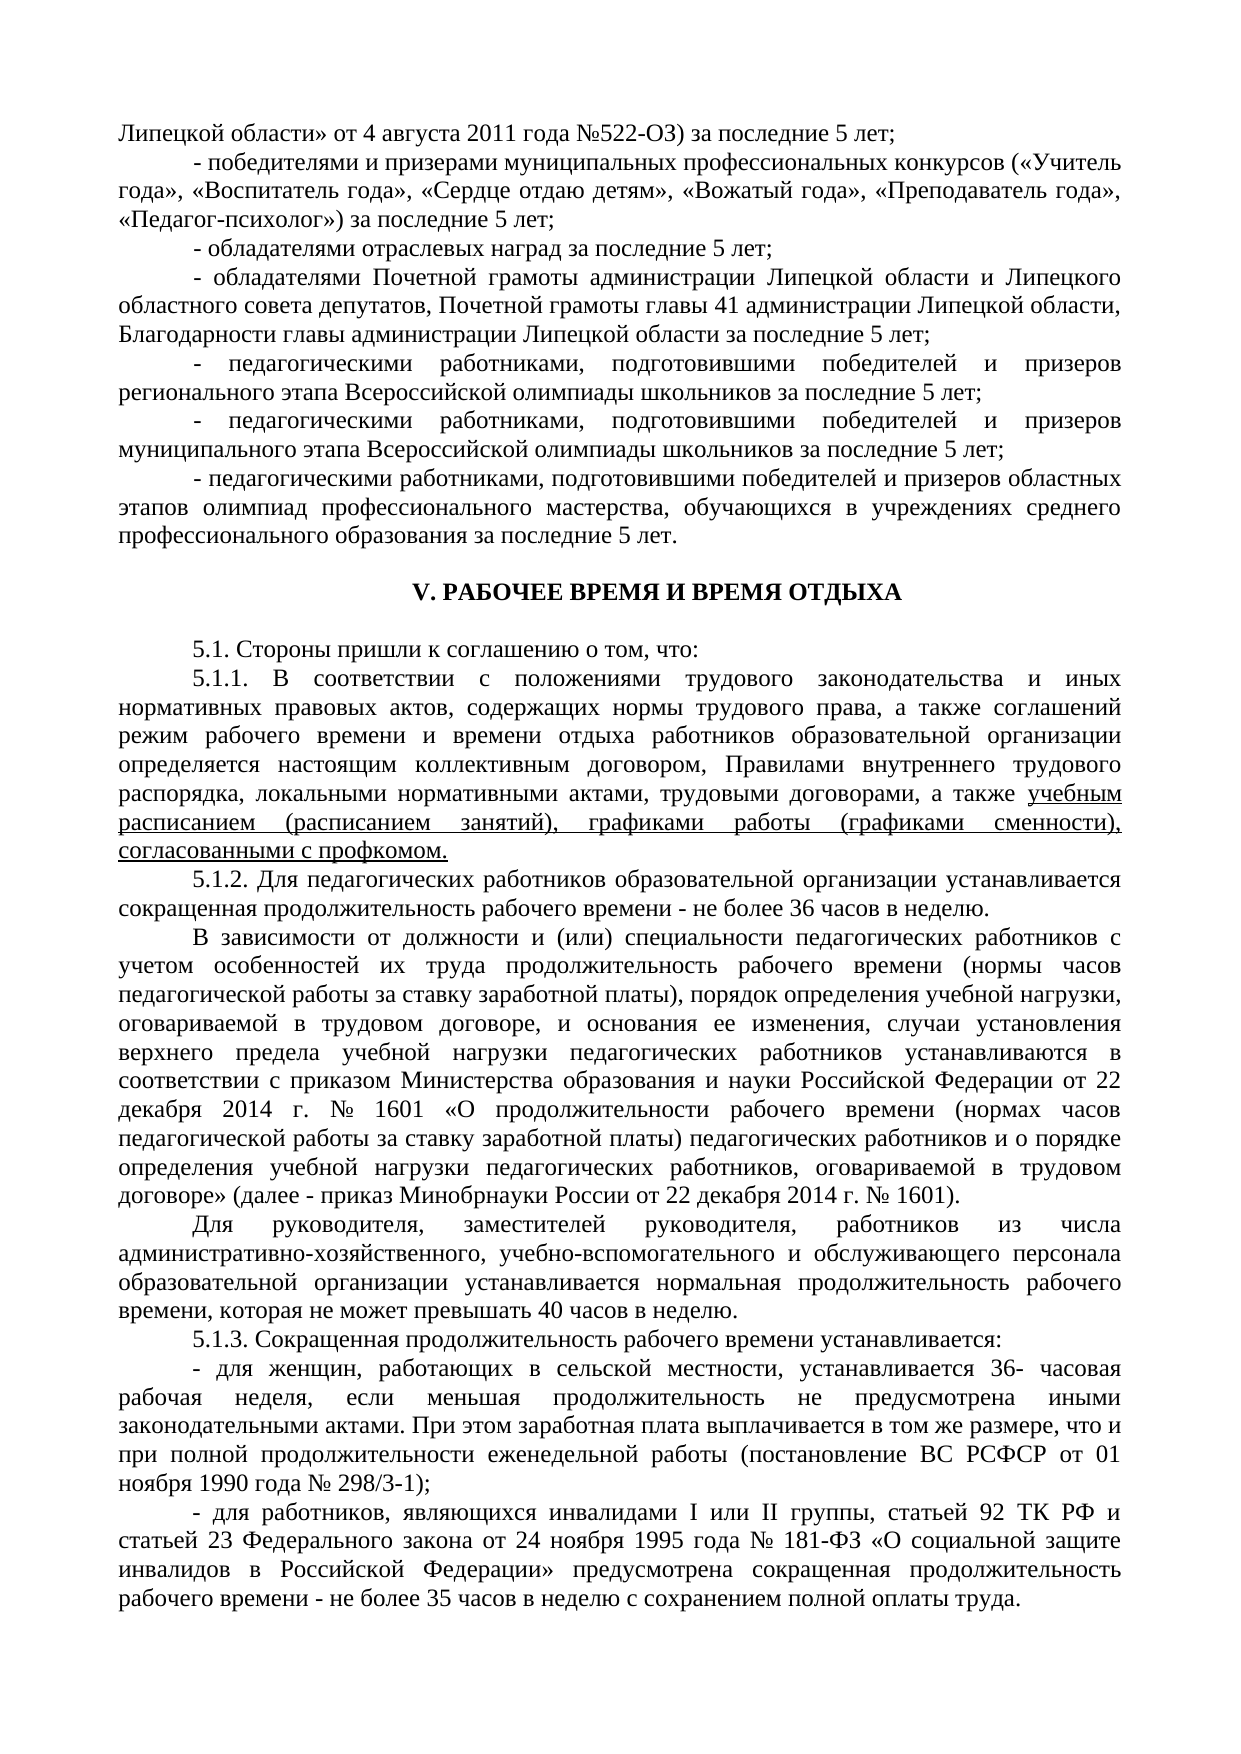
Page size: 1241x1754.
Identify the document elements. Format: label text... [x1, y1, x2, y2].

text Липецкой области» от 4 августа 2011 года №522-ОЗ) за последние 5 лет; [118, 118, 1122, 147]
text 5.1.1. В соответствии с положениями трудового законодательства и иных нормативных правовых актов, содержащих нормы трудового права, а также соглашений режим рабочего времени и времени отдыха работников образовательной организации определяется настоящим коллективным договором, Правилами внутреннего трудового распорядка, локальными нормативными актами, трудовыми договорами, а также учебным расписанием (расписанием занятий), графиками работы (графиками сменности), [118, 663, 1122, 832]
text - обладателями Почетной грамоты администрации Липецкой области и Липецкого областного совета депутатов, Почетной грамоты главы 41 администрации Липецкой области, Благодарности главы администрации Липецкой области за последние 5 лет; [118, 262, 1122, 348]
text V. РАБОЧЕЕ ВРЕМЯ И ВРЕМЯ ОТДЫХА [118, 577, 1122, 606]
text - педагогическими работниками, подготовившими победителей и призеров областных этапов олимпиад профессионального мастерства, обучающихся в учреждениях среднего профессионального образования за последние 5 лет. [118, 463, 1122, 549]
text 5.1.3. Сокращенная продолжительность рабочего времени устанавливается: [118, 1324, 1122, 1353]
text 5.1. Стороны пришли к соглашению о том, что: [118, 634, 1122, 663]
text согласованными с профкомом. [118, 833, 1122, 864]
text - для работников, являющихся инвалидами I или II группы, статьей 92 ТК РФ и статьей 23 Федерального закона от 24 ноября 1995 года № 181-ФЗ «О социальной защите инвалидов в Российской Федерации» предусмотрена сокращенная продолжительность рабочего времени - не более 35 часов в неделю с сохранением полной оплаты труда. [118, 1497, 1122, 1612]
text В зависимости от должности и (или) специальности педагогических работников с учетом особенностей их труда продолжительность рабочего времени (нормы часов педагогической работы за ставку заработной платы), порядок определения учебной нагрузки, оговариваемой в трудовом договоре, и основания ее изменения, случаи установления верхнего предела учебной нагрузки педагогических работников устанавливаются в соответствии с приказом Министерства образования и науки Российской Федерации от 22 декабря 2014 г. № 1601 «О продолжительности рабочего времени (нормах часов педагогической работы за ставку заработной платы) педагогических работников и о порядке определения учебной нагрузки педагогических работников, оговариваемой в трудовом договоре» (далее - приказ Минобрнауки России от 22 декабря 2014 г. № 1601). [118, 922, 1122, 1209]
text - победителями и призерами муниципальных профессиональных конкурсов («Учитель года», «Воспитатель года», «Сердце отдаю детям», «Вожатый года», «Преподаватель года», «Педагог-психолог») за последние 5 лет; [118, 147, 1122, 233]
text - обладателями отраслевых наград за последние 5 лет; [118, 233, 1122, 262]
text - педагогическими работниками, подготовившими победителей и призеров регионального этапа Всероссийской олимпиады школьников за последние 5 лет; [118, 348, 1122, 406]
text Для руководителя, заместителей руководителя, работников из числа административно-хозяйственного, учебно-вспомогательного и обслуживающего персонала образовательной организации устанавливается нормальная продолжительность рабочего времени, которая не может превышать 40 часов в неделю. [118, 1209, 1122, 1324]
text 5.1.2. Для педагогических работников образовательной организации устанавливается сокращенная продолжительность рабочего времени - не более 36 часов в неделю. [118, 864, 1122, 922]
text - для женщин, работающих в сельской местности, устанавливается 36- часовая рабочая неделя, если меньшая продолжительность не предусмотрена иными законодательными актами. При этом заработная плата выплачивается в том же размере, что и при полной продолжительности еженедельной работы (постановление ВС РСФСР от 01 ноября 1990 года № 298/3-1); [118, 1353, 1122, 1497]
text - педагогическими работниками, подготовившими победителей и призеров муниципального этапа Всероссийской олимпиады школьников за последние 5 лет; [118, 406, 1122, 463]
